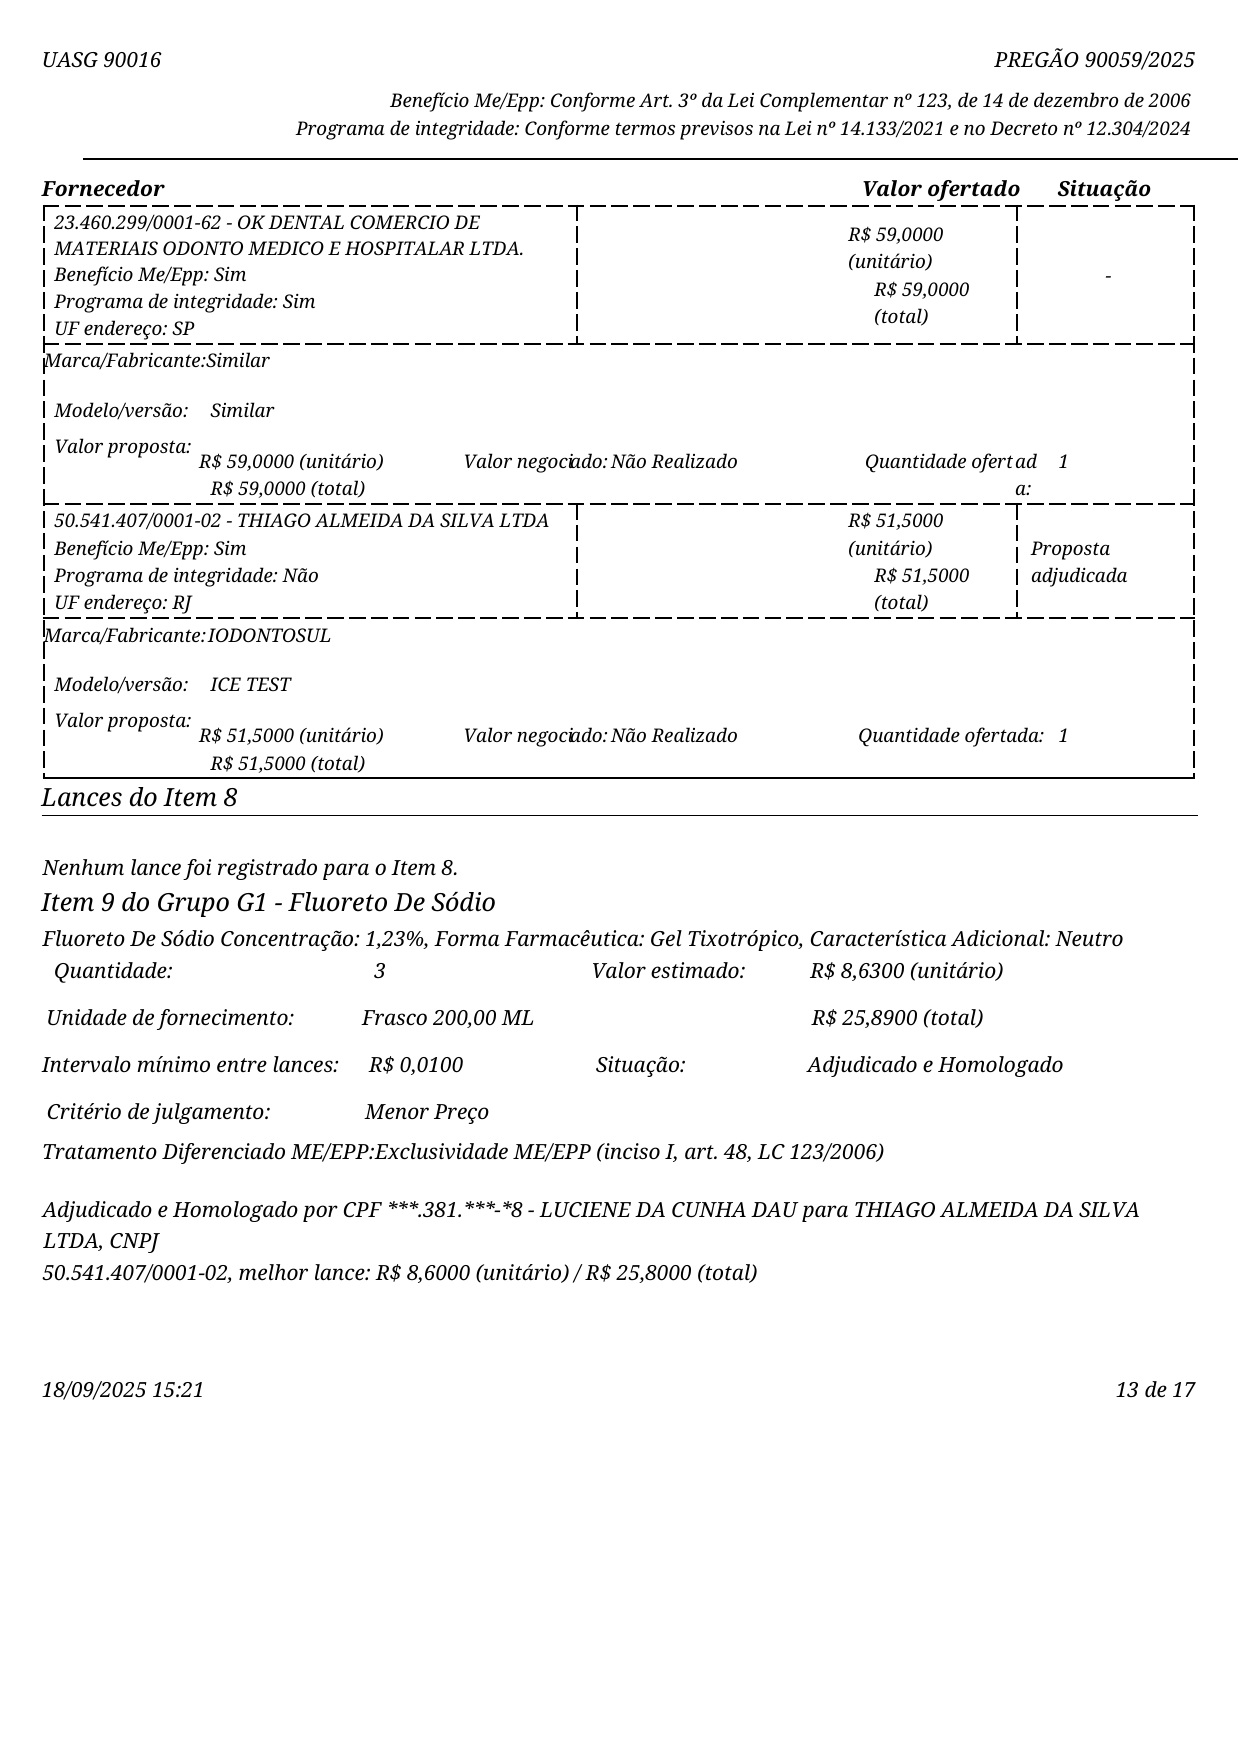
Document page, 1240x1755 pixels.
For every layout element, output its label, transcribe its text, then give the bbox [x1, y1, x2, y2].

table_cell [577, 503, 848, 617]
text Critério de julgamento: Menor Preço [42, 1097, 1198, 1125]
table_cell [1101, 444, 1194, 503]
table_cell Proposta adjudicada [1017, 503, 1194, 617]
table_header 23.460.299/0001-62 - OK DENTAL COMERCIO DE MATERIAIS ODONTO MEDICO E HOSPITALAR LTDA. Benefício Me/Epp: Sim Programa de integridade: Sim UF endereço: SP [44, 205, 577, 343]
table_cell [848, 394, 1017, 443]
table_header [1017, 205, 1101, 343]
table_cell ada: [1017, 444, 1048, 503]
table_cell [1101, 394, 1194, 443]
text Adjudicado e Homologado por CPF ***.381.***-*8 - LUCIENE DA CUNHA DAU para THIAGO ALMEIDA DA SILVA LTDA, CNPJ [42, 1195, 1198, 1254]
subtitle Item 9 do Grupo G1 - Fluoreto De Sódio [41, 885, 1198, 919]
table_cell ICE TEST [199, 668, 577, 718]
text 50.541.407/0001-02, melhor lance: R$ 8,6000 (unitário) / R$ 25,8000 (total) [42, 1258, 1198, 1286]
text Nenhum lance foi registrado para o Item 8. [42, 853, 1198, 882]
table_cell R$ 59,0000 (unitário) Valor negoci R$ 59,0000 (total) [199, 444, 577, 503]
text Quantidade: 3 Valor estimado: R$ 8,6300 (unitário) [42, 956, 1198, 984]
table_header [577, 205, 848, 343]
subtitle Lances do Item 8 [41, 779, 1198, 813]
subtitle Fornecedor Valor ofertado Situação [42, 174, 1198, 202]
table_cell Marca/Fabricante: IODONTOSUL [44, 617, 577, 668]
text Tratamento Diferenciado ME/EPP: Exclusividade ME/EPP (inciso I, art. 48, LC 123/2006) [42, 1137, 1198, 1165]
table_header - [1101, 205, 1194, 343]
table_cell ado: Não Realizado [577, 718, 848, 777]
text Intervalo mínimo entre lances: R$ 0,0100 Situação: Adjudicado e Homologado [42, 1050, 1198, 1078]
table_cell Similar [199, 394, 577, 443]
table_cell [848, 668, 1194, 718]
table_header R$ 59,0000 (unitário) R$ 59,0000 (total) [848, 205, 1017, 343]
table_cell Quantidade ofert [848, 444, 1017, 503]
table_cell ado: Não Realizado [577, 444, 848, 503]
table_cell Quantidade ofertada: [848, 718, 1048, 777]
table_cell 1 [1048, 444, 1101, 503]
table_cell 1 [1048, 718, 1194, 777]
table_cell [577, 343, 848, 394]
table_cell [1101, 343, 1194, 394]
text Programa de integridade: Conforme termos previsos na Lei nº 14.133/2021 e no Decreto nº 12.304/2024 [42, 115, 1193, 140]
table_cell [577, 394, 848, 443]
table_cell R$ 51,5000 (unitário) Valor negoci R$ 51,5000 (total) [199, 718, 577, 777]
text Benefício Me/Epp: Conforme Art. 3º da Lei Complementar nº 123, de 14 de dezembro de 2006 [42, 87, 1193, 113]
table_cell [848, 617, 1194, 668]
text Unidade de fornecimento: Frasco 200,00 ML R$ 25,8900 (total) [42, 1003, 1198, 1031]
table_cell R$ 51,5000 (unitário) R$ 51,5000 (total) [848, 503, 1017, 617]
table_cell Marca/Fabricante: Similar [44, 343, 577, 394]
table_cell Modelo/versão: Valor proposta: [44, 394, 199, 503]
table_cell [577, 668, 848, 718]
table_cell [1017, 394, 1101, 443]
table_cell [577, 617, 848, 668]
table_cell [848, 343, 1017, 394]
table_cell Modelo/versão: Valor proposta: [44, 668, 199, 777]
table_cell [1017, 343, 1101, 394]
text Fluoreto De Sódio Concentração: 1,23%, Forma Farmacêutica: Gel Tixotrópico, Característica Adicional: Neutro [42, 924, 1198, 953]
table_cell 50.541.407/0001-02 - THIAGO ALMEIDA DA SILVA LTDA Benefício Me/Epp: Sim Programa de integridade: Não UF endereço: RJ [44, 503, 577, 617]
